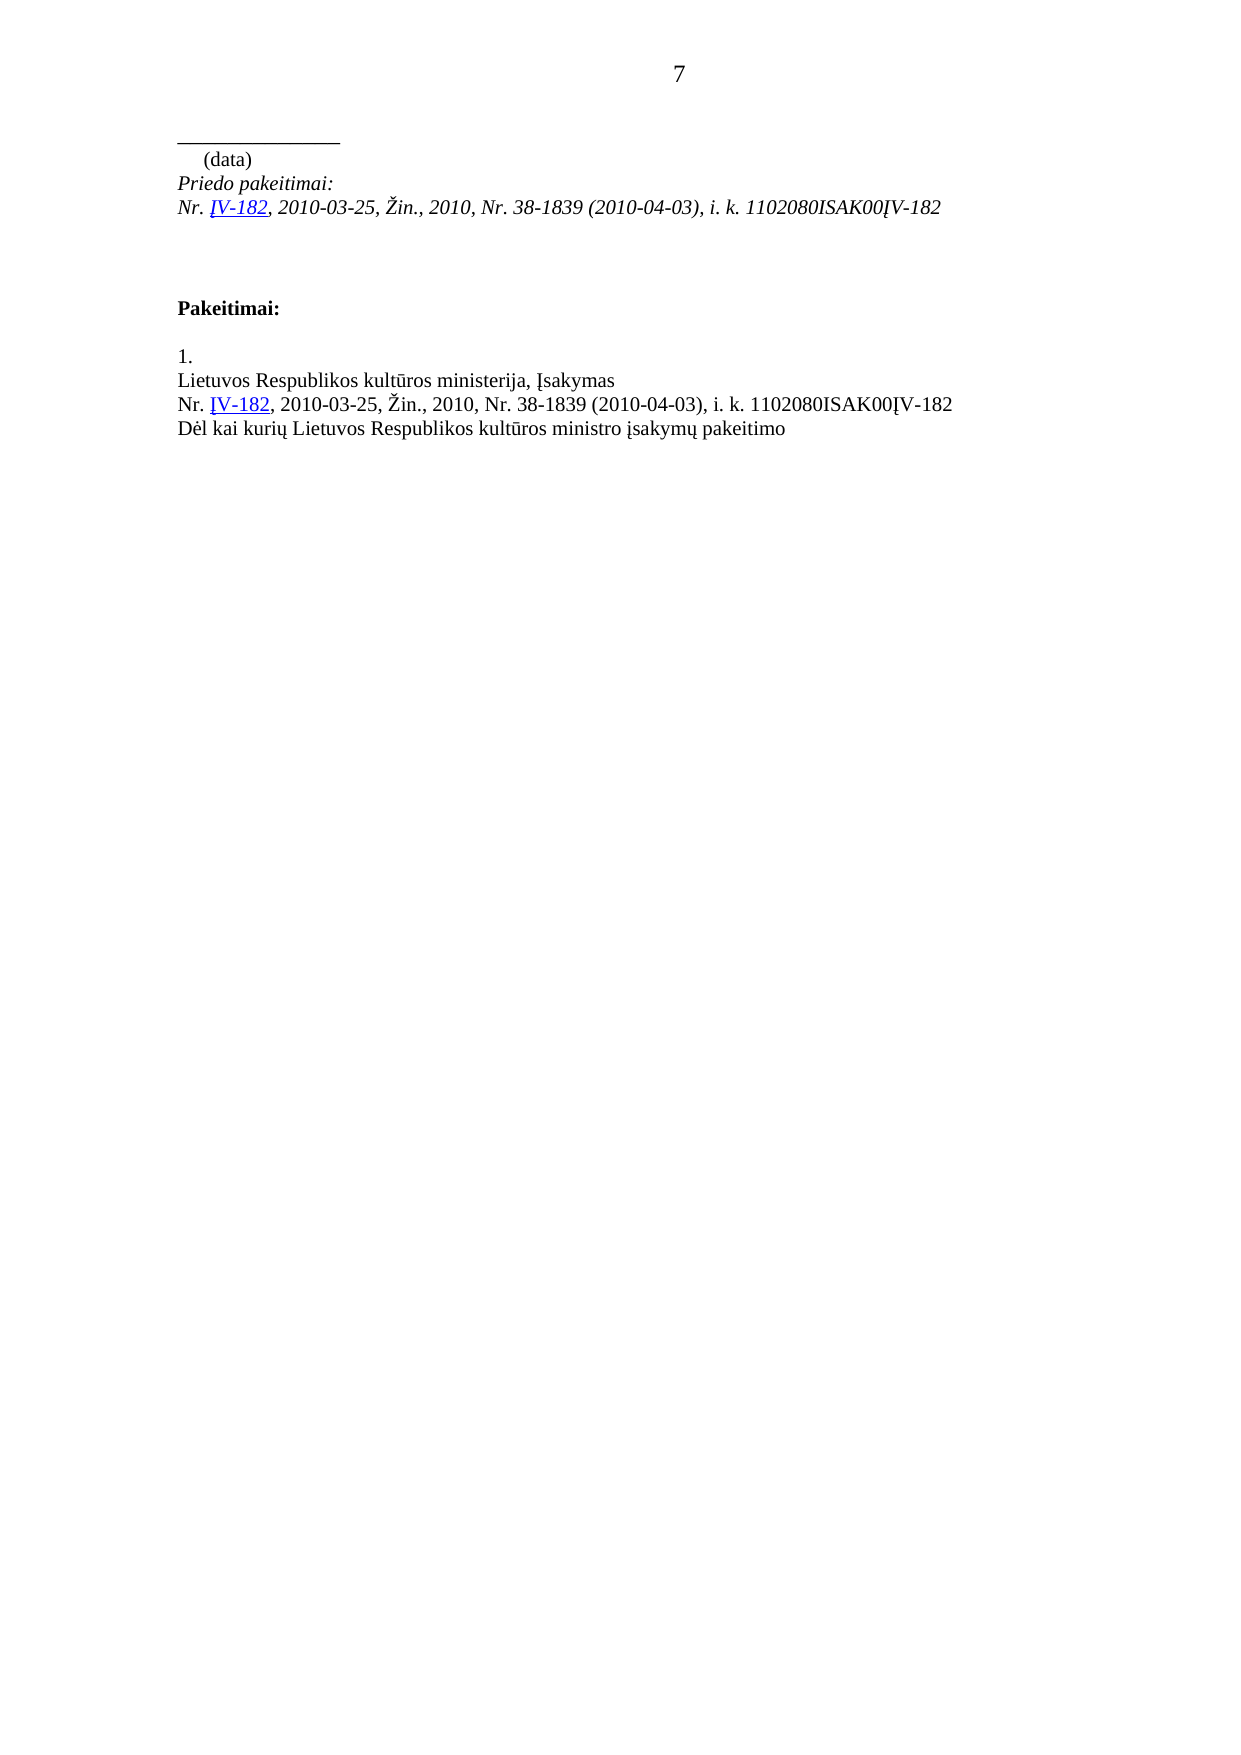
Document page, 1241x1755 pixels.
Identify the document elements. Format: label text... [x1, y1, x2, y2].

text _____________ [177, 118, 1181, 147]
text Dėl kai kurių Lietuvos Respublikos kultūros ministro įsakymų pakeitimo [177, 416, 1181, 440]
text Lietuvos Respublikos kultūros ministerija, Įsakymas [177, 368, 1181, 392]
text Pakeitimai: [177, 296, 1181, 320]
text 1. [177, 344, 1181, 368]
text Nr. ĮV-182, 2010-03-25, Žin., 2010, Nr. 38-1839 (2010-04-03), i. k. 1102080ISAK00ĮV-182 [177, 392, 1181, 416]
text Nr. ĮV-182, 2010-03-25, Žin., 2010, Nr. 38-1839 (2010-04-03), i. k. 1102080ISAK00ĮV-182 [177, 195, 1181, 219]
text Priedo pakeitimai: [177, 171, 1181, 195]
text (data) [177, 147, 1181, 171]
